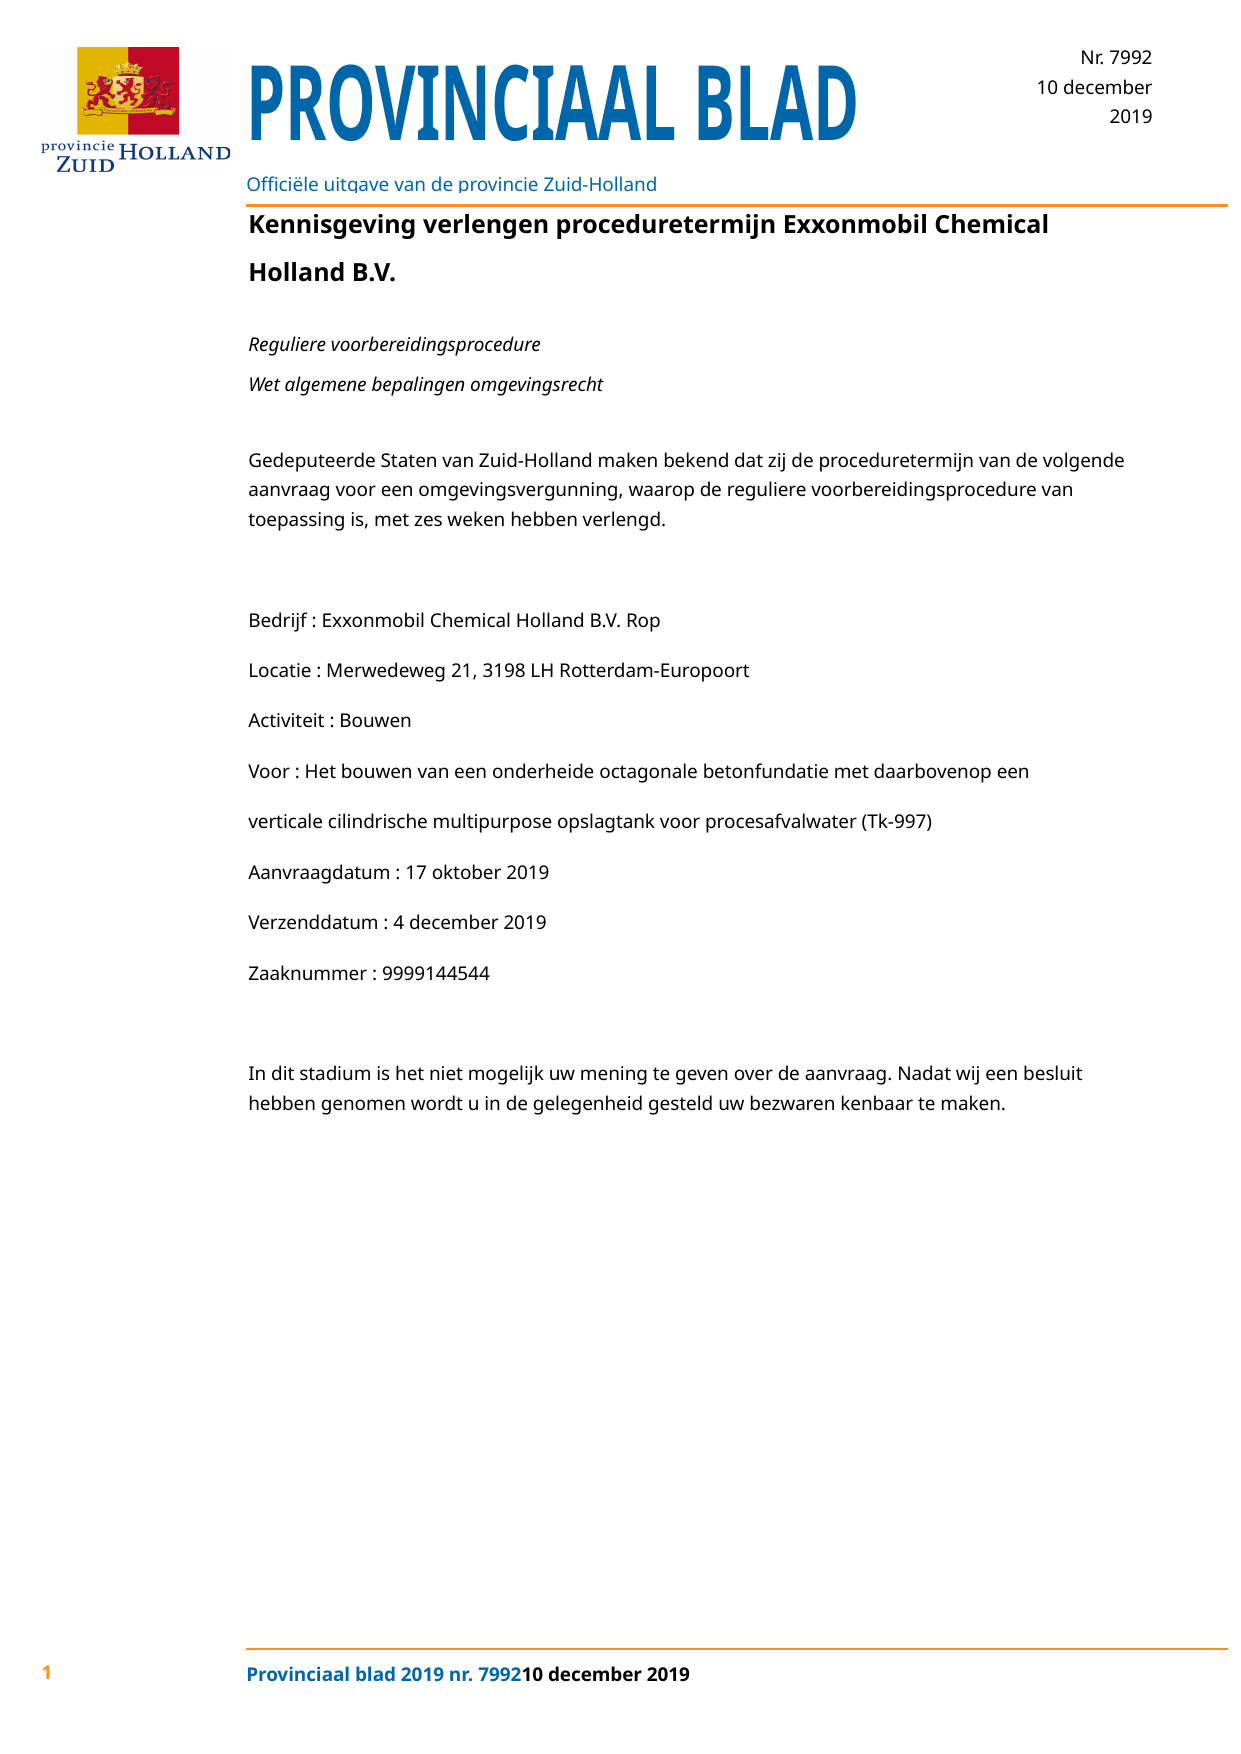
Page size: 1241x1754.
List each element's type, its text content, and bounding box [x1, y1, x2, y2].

text Wet algemene bepalingen omgevingsrecht [248, 371, 1152, 396]
text Bedrijf : Exxonmobil Chemical Holland B.V. Rop [248, 607, 1152, 633]
text In dit stadium is het niet mogelijk uw mening te geven over de aanvraag. Nadat wij een besluit hebben genomen wordt u in de gelegenheid gesteld uw bezwaren kenbaar te maken. [248, 1061, 1152, 1116]
text verticale cilindrische multipurpose opslagtank voor procesafvalwater (Tk-997) [248, 808, 1152, 834]
text Locatie : Merwedeweg 21, 3198 LH Rotterdam-Europoort [248, 657, 1152, 683]
text Zaaknummer : 9999144544 [248, 960, 1152, 986]
text Activiteit : Bouwen [248, 708, 1152, 733]
text Verzenddatum : 4 december 2019 [248, 909, 1152, 935]
text Aanvraagdatum : 17 oktober 2019 [248, 859, 1152, 885]
text Gedeputeerde Staten van Zuid-Holland maken bekend dat zij de proceduretermijn van de volgende aanvraag voor een omgevingsvergunning, waarop de reguliere voorbereidingsprocedure van toepassing is, met zes weken hebben verlengd. [248, 447, 1152, 532]
text Reguliere voorbereidingsprocedure [248, 331, 1152, 357]
text Voor : Het bouwen van een onderheide octagonale betonfundatie met daarbovenop een [248, 758, 1152, 784]
text Kennisgeving verlengen proceduretermijn Exxonmobil Chemical Holland B.V. [248, 207, 1152, 288]
picture [41, 47, 231, 172]
